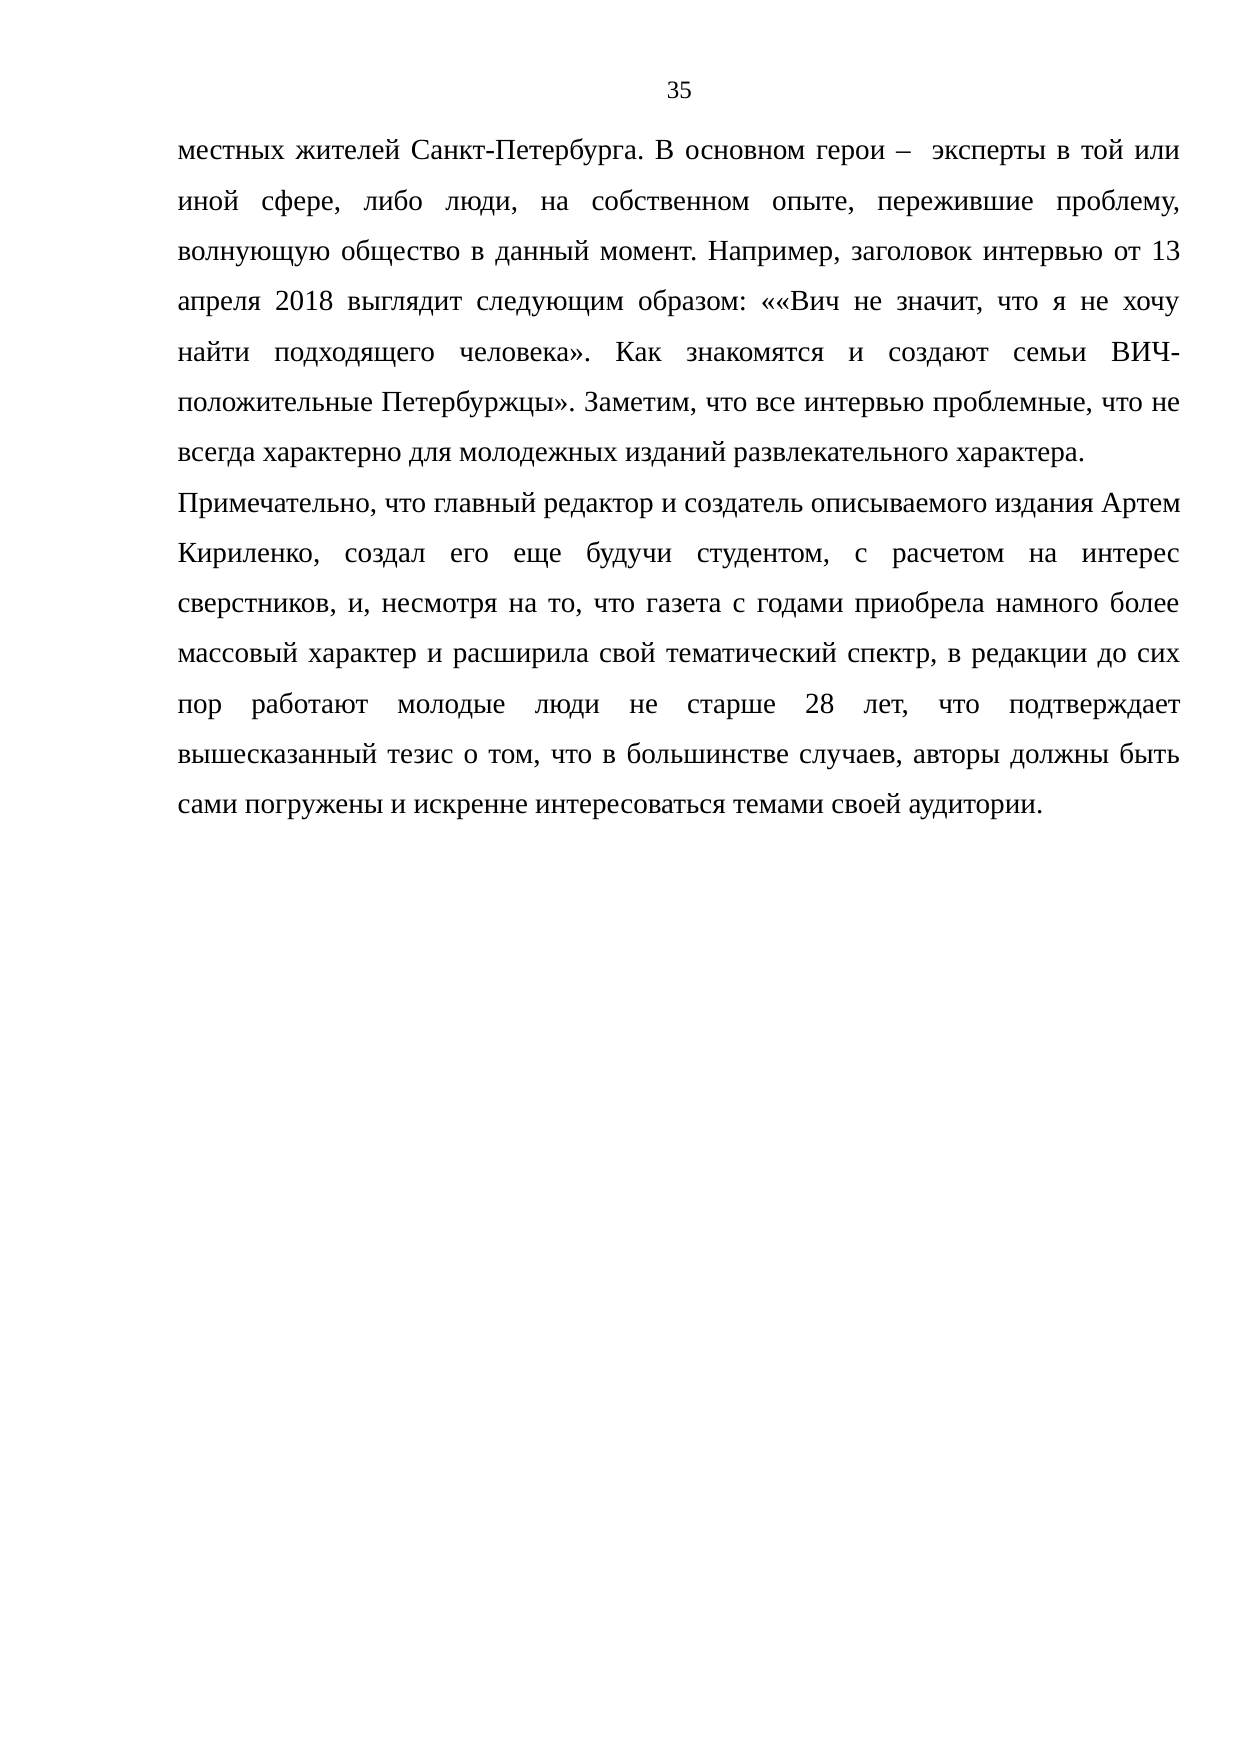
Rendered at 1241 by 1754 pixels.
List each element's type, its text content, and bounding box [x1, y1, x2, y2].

text Примечательно, что главный редактор и создатель описываемого издания Артем Кириленко, создал его еще будучи студентом, с расчетом на интерес сверстников, и, несмотря на то, что газета с годами приобрела намного более массовый характер и расширила свой тематический спектр, в редакции до сих пор работают молодые люди не старше 28 лет, что подтверждает вышесказанный тезис о том, что в большинстве случаев, авторы должны быть сами погружены и искренне интересоваться темами своей аудитории. [177, 485, 1181, 820]
text местных жителей Санкт-Петербурга. В основном герои – эксперты в той или иной сфере, либо люди, на собственном опыте, пережившие проблему, волнующую общество в данный момент. Например, заголовок интервью от 13 апреля 2018 выглядит следующим образом: ««Вич не значит, что я не хочу найти подходящего человека». Как знакомятся и создают семьи ВИЧ-положительные Петербуржцы». Заметим, что все интервью проблемные, что не всегда характерно для молодежных изданий развлекательного характера. [177, 132, 1181, 468]
